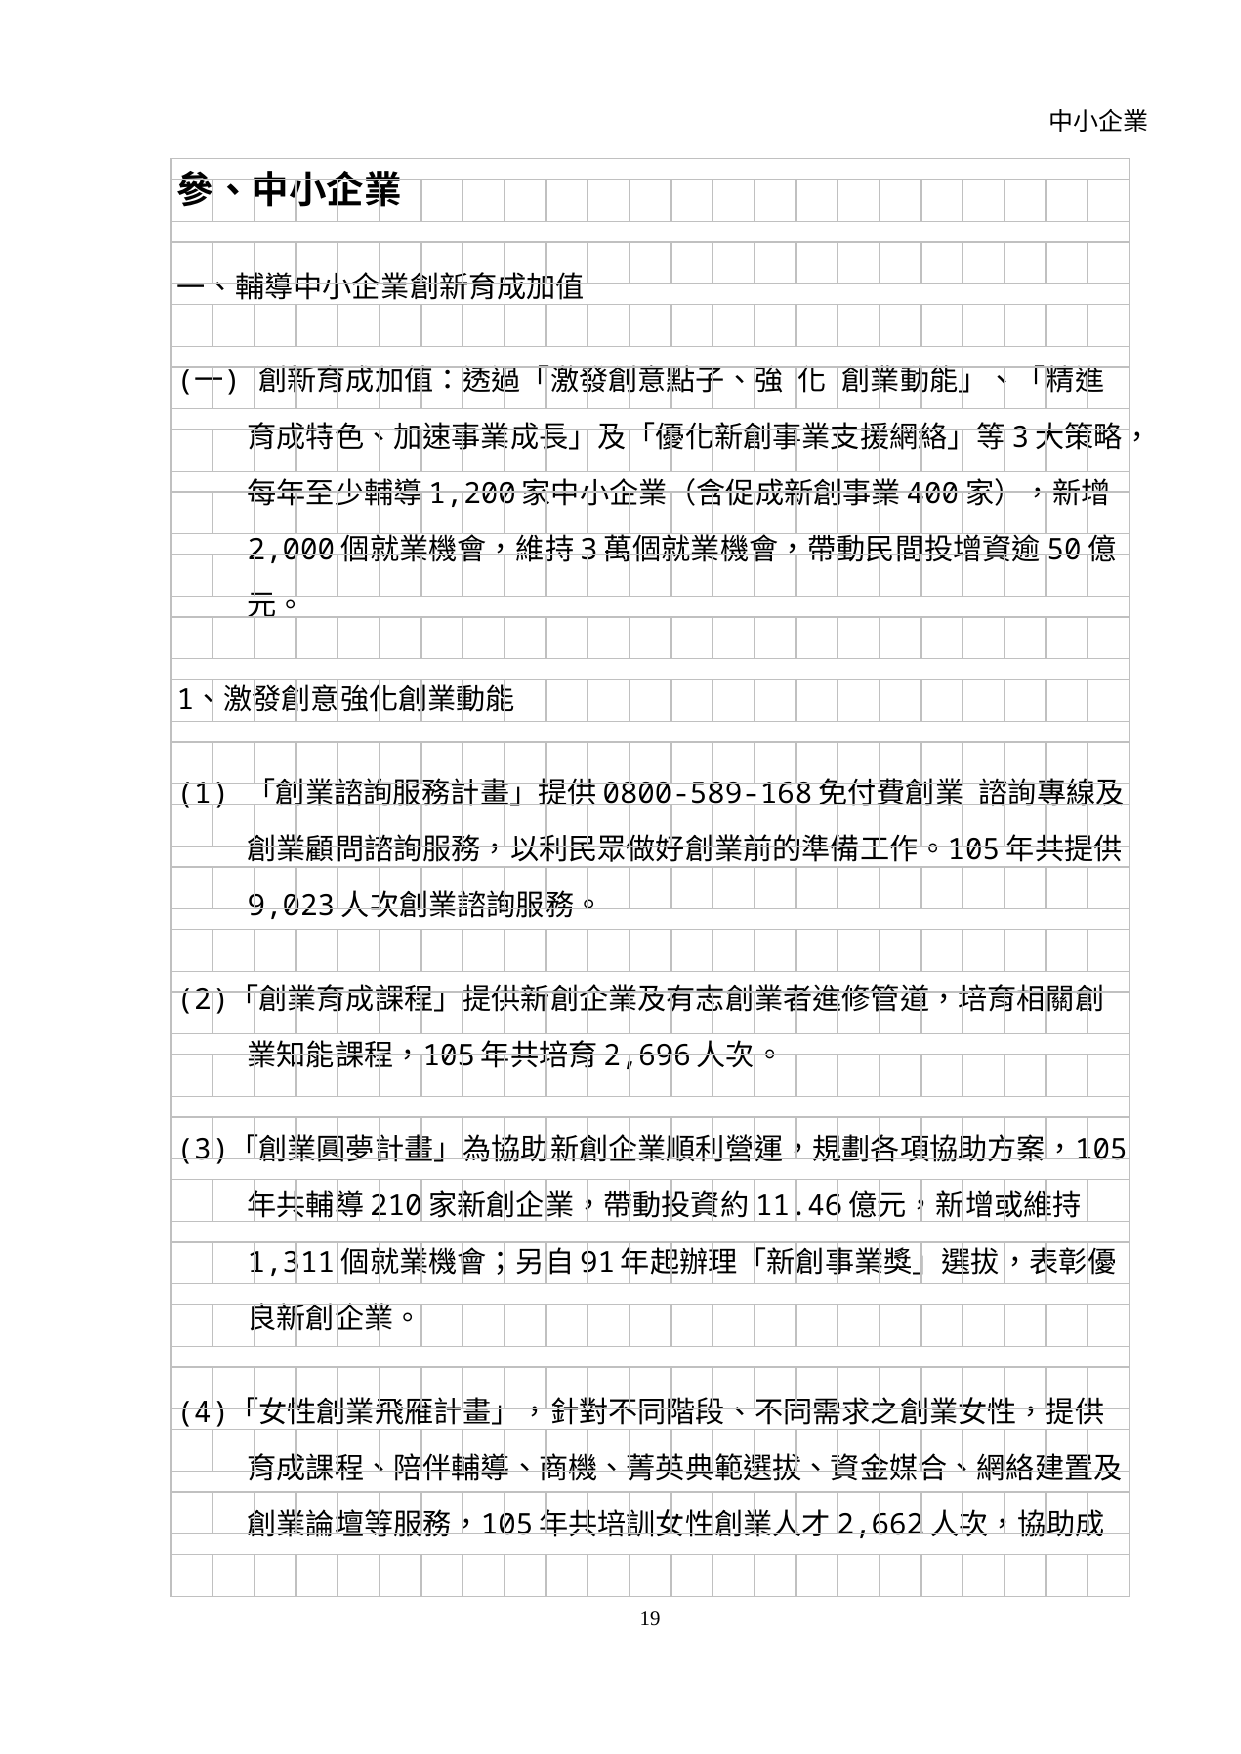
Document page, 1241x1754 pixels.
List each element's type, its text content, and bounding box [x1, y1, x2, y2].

subtitle (3)「創業圓夢計畫」為協助新創企業順利營運，規劃各項協助方案，105年共輔導210家新創企業，帶動投資約11.46億元，新增或維持1,311個就業機會；另自91年起辦理「新創事業獎」選拔，表彰優良新創企業。 [176, 1284, 1129, 1304]
subtitle 參、中小企業 [713, 180, 754, 214]
subtitle 參、中小企業 [1088, 180, 1129, 214]
subtitle 1、激發創意強化創業動能 [338, 680, 379, 721]
subtitle 1、激發創意強化創業動能 [797, 680, 837, 721]
subtitle 一、輔導中小企業創新育成加值 [547, 252, 587, 283]
subtitle 參、中小企業 [505, 180, 545, 214]
subtitle (1) 「創業諮詢服務計畫」提供0800-589-168免付費創業 諮詢專線及創業顧問諮詢服務，以利民眾做好創業前的準備工作。105年共提供9,023人次創業諮詢服務。 [176, 909, 1129, 927]
subtitle (3)「創業圓夢計畫」為協助新創企業順利營運，規劃各項協助方案，105年共輔導210家新創企業，帶動投資約11.46億元，新增或維持1,311個就業機會；另自91年起辦理「新創事業獎」選拔，表彰優良新創企業。 [176, 1159, 1129, 1179]
subtitle (1) 「創業諮詢服務計畫」提供0800-589-168免付費創業 諮詢專線及創業顧問諮詢服務，以利民眾做好創業前的準備工作。105年共提供9,023人次創業諮詢服務。 [1088, 805, 1129, 846]
subtitle (1) 「創業諮詢服務計畫」提供0800-589-168免付費創業 諮詢專線及創業顧問諮詢服務，以利民眾做好創業前的準備工作。105年共提供9,023人次創業諮詢服務。 [463, 805, 504, 846]
subtitle 一、輔導中小企業創新育成加值 [1005, 252, 1045, 283]
subtitle 1、激發創意強化創業動能 [176, 664, 1129, 679]
subtitle 一、輔導中小企業創新育成加值 [176, 284, 1129, 304]
subtitle 1、激發創意強化創業動能 [1047, 680, 1087, 721]
subtitle 一、輔導中小企業創新育成加值 [755, 252, 795, 283]
subtitle (2)「創業育成課程」提供新創企業及有志創業者進修管道，培育相關創業知能課程，105年共培育2,696人次。 [255, 993, 295, 1033]
subtitle 參、中小企業 [1047, 180, 1087, 214]
subtitle 參、中小企業 [1005, 180, 1045, 214]
subtitle 一、輔導中小企業創新育成加值 [880, 252, 920, 283]
subtitle 一、輔導中小企業創新育成加值 [963, 252, 1004, 283]
subtitle 一、輔導中小企業創新育成加值 [630, 252, 670, 283]
subtitle 1、激發創意強化創業動能 [176, 680, 212, 721]
subtitle 參、中小企業 [255, 180, 295, 214]
subtitle (1) 「創業諮詢服務計畫」提供0800-589-168免付費創業 諮詢專線及創業顧問諮詢服務，以利民眾做好創業前的準備工作。105年共提供9,023人次創業諮詢服務。 [213, 805, 254, 846]
subtitle (1) 「創業諮詢服務計畫」提供0800-589-168免付費創業 諮詢專線及創業顧問諮詢服務，以利民眾做好創業前的準備工作。105年共提供9,023人次創業諮詢服務。 [176, 847, 1129, 866]
subtitle 一、輔導中小企業創新育成加值 [838, 252, 879, 283]
subtitle 一、輔導中小企業創新育成加值 [1088, 252, 1129, 283]
subtitle 1、激發創意強化創業動能 [1005, 680, 1045, 721]
subtitle (1) 「創業諮詢服務計畫」提供0800-589-168免付費創業 諮詢專線及創業顧問諮詢服務，以利民眾做好創業前的準備工作。105年共提供9,023人次創業諮詢服務。 [838, 805, 879, 846]
subtitle 參、中小企業 [176, 180, 212, 214]
subtitle 參、中小企業 [213, 180, 254, 214]
subtitle 1、激發創意強化創業動能 [880, 680, 920, 721]
subtitle (2)「創業育成課程」提供新創企業及有志創業者進修管道，培育相關創業知能課程，105年共培育2,696人次。 [176, 972, 1129, 991]
subtitle (2)「創業育成課程」提供新創企業及有志創業者進修管道，培育相關創業知能課程，105年共培育2,696人次。 [588, 993, 629, 1033]
subtitle 一、輔導中小企業創新育成加值 [255, 252, 295, 283]
subtitle (2)「創業育成課程」提供新創企業及有志創業者進修管道，培育相關創業知能課程，105年共培育2,696人次。 [463, 993, 504, 1033]
subtitle 1、激發創意強化創業動能 [380, 680, 420, 721]
subtitle 一、輔導中小企業創新育成加值 [380, 252, 420, 283]
subtitle (2)「創業育成課程」提供新創企業及有志創業者進修管道，培育相關創業知能課程，105年共培育2,696人次。 [422, 993, 462, 1033]
subtitle 一、輔導中小企業創新育成加值 [297, 252, 337, 283]
subtitle 1、激發創意強化創業動能 [255, 680, 295, 721]
subtitle (一) 創新育成加值：透過「激發創意點子、強 化 創業動能」、「精進育成特色、加速事業成長」及「優化新創事業支援網絡」等3大策略，每年至少輔導1,200家中小企業（含促成新創事業400家），新增2,000個就業機會，維持3萬個就業機會，帶動民間投增資逾50億元。 [931, 534, 1129, 554]
subtitle 1、激發創意強化創業動能 [755, 680, 795, 721]
subtitle 參、中小企業 [380, 180, 420, 214]
subtitle 參、中小企業 [755, 180, 795, 214]
subtitle (2)「創業育成課程」提供新創企業及有志創業者進修管道，培育相關創業知能課程，105年共培育2,696人次。 [297, 993, 337, 1033]
subtitle 一、輔導中小企業創新育成加值 [176, 252, 212, 283]
subtitle 參、中小企業 [297, 180, 337, 214]
subtitle 參、中小企業 [547, 180, 587, 214]
subtitle (2)「創業育成課程」提供新創企業及有志創業者進修管道，培育相關創業知能課程，105年共培育2,696人次。 [838, 993, 879, 1033]
subtitle 1、激發創意強化創業動能 [547, 680, 587, 721]
subtitle 1、激發創意強化創業動能 [630, 680, 670, 721]
subtitle (2)「創業育成課程」提供新創企業及有志創業者進修管道，培育相關創業知能課程，105年共培育2,696人次。 [922, 993, 962, 1033]
subtitle 1、激發創意強化創業動能 [297, 680, 337, 721]
subtitle 1、激發創意強化創業動能 [422, 680, 462, 721]
subtitle (1) 「創業諮詢服務計畫」提供0800-589-168免付費創業 諮詢專線及創業顧問諮詢服務，以利民眾做好創業前的準備工作。105年共提供9,023人次創業諮詢服務。 [338, 805, 379, 846]
subtitle 參、中小企業 [463, 180, 504, 214]
subtitle 參、中小企業 [422, 180, 462, 214]
subtitle 參、中小企業 [588, 180, 629, 214]
subtitle (2)「創業育成課程」提供新創企業及有志創業者進修管道，培育相關創業知能課程，105年共培育2,696人次。 [630, 993, 670, 1033]
subtitle (2)「創業育成課程」提供新創企業及有志創業者進修管道，培育相關創業知能課程，105年共培育2,696人次。 [338, 993, 379, 1033]
subtitle (2)「創業育成課程」提供新創企業及有志創業者進修管道，培育相關創業知能課程，105年共培育2,696人次。 [755, 993, 795, 1033]
subtitle 參、中小企業 [672, 180, 712, 214]
subtitle 1、激發創意強化創業動能 [838, 680, 879, 721]
subtitle (2)「創業育成課程」提供新創企業及有志創業者進修管道，培育相關創業知能課程，105年共培育2,696人次。 [505, 993, 545, 1033]
subtitle 一、輔導中小企業創新育成加值 [213, 252, 254, 283]
subtitle 參、中小企業 [176, 159, 1129, 179]
subtitle 參、中小企業 [963, 180, 1004, 214]
subtitle (2)「創業育成課程」提供新創企業及有志創業者進修管道，培育相關創業知能課程，105年共培育2,696人次。 [1047, 993, 1087, 1033]
subtitle 參、中小企業 [630, 180, 670, 214]
subtitle 1、激發創意強化創業動能 [505, 680, 545, 721]
subtitle (一) 創新育成加值：透過「激發創意點子、強 化 創業動能」、「精進育成特色、加速事業成長」及「優化新創事業支援網絡」等3大策略，每年至少輔導1,200家中小企業（含促成新創事業400家），新增2,000個就業機會，維持3萬個就業機會，帶動民間投增資逾50億元。 [176, 409, 1129, 429]
subtitle (2)「創業育成課程」提供新創企業及有志創業者進修管道，培育相關創業知能課程，105年共培育2,696人次。 [963, 993, 1004, 1033]
subtitle 1、激發創意強化創業動能 [963, 680, 1004, 721]
subtitle (2)「創業育成課程」提供新創企業及有志創業者進修管道，培育相關創業知能課程，105年共培育2,696人次。 [880, 993, 920, 1033]
subtitle 一、輔導中小企業創新育成加值 [505, 252, 545, 283]
subtitle (2)「創業育成課程」提供新創企業及有志創業者進修管道，培育相關創業知能課程，105年共培育2,696人次。 [380, 993, 420, 1033]
subtitle 參、中小企業 [338, 180, 379, 214]
subtitle 1、激發創意強化創業動能 [588, 680, 629, 721]
subtitle 一、輔導中小企業創新育成加值 [672, 252, 712, 283]
subtitle 一、輔導中小企業創新育成加值 [713, 252, 754, 283]
subtitle (2)「創業育成課程」提供新創企業及有志創業者進修管道，培育相關創業知能課程，105年共培育2,696人次。 [797, 993, 837, 1033]
subtitle 參、中小企業 [838, 180, 879, 214]
subtitle 一、輔導中小企業創新育成加值 [463, 252, 504, 283]
subtitle (一) 創新育成加值：透過「激發創意點子、強 化 創業動能」、「精進育成特色、加速事業成長」及「優化新創事業支援網絡」等3大策略，每年至少輔導1,200家中小企業（含促成新創事業400家），新增2,000個就業機會，維持3萬個就業機會，帶動民間投增資逾50億元。 [176, 347, 1129, 366]
subtitle (一) 創新育成加值：透過「激發創意點子、強 化 創業動能」、「精進育成特色、加速事業成長」及「優化新創事業支援網絡」等3大策略，每年至少輔導1,200家中小企業（含促成新創事業400家），新增2,000個就業機會，維持3萬個就業機會，帶動民間投增資逾50億元。 [176, 534, 412, 554]
subtitle 參、中小企業 [797, 180, 837, 214]
subtitle 1、激發創意強化創業動能 [463, 680, 504, 721]
subtitle (1) 「創業諮詢服務計畫」提供0800-589-168免付費創業 諮詢專線及創業顧問諮詢服務，以利民眾做好創業前的準備工作。105年共提供9,023人次創業諮詢服務。 [713, 805, 754, 846]
subtitle (2)「創業育成課程」提供新創企業及有志創業者進修管道，培育相關創業知能課程，105年共培育2,696人次。 [713, 993, 754, 1033]
subtitle (一) 創新育成加值：透過「激發創意點子、強 化 創業動能」、「精進育成特色、加速事業成長」及「優化新創事業支援網絡」等3大策略，每年至少輔導1,200家中小企業（含促成新創事業400家），新增2,000個就業機會，維持3萬個就業機會，帶動民間投增資逾50億元。 [726, 534, 929, 554]
subtitle 1、激發創意強化創業動能 [1088, 680, 1129, 721]
subtitle (4)「女性創業飛雁計畫」，針對不同階段、不同需求之創業女性，提供育成課程、陪伴輔導、商機、菁英典範選拔、資金媒合、網絡建置及創業論壇等服務，105年共培訓女性創業人才2,662人次，協助成立女性新創事業72家，新增就業212人，提供300家女性企業創業輔導服務。 [176, 1409, 1129, 1429]
subtitle (2)「創業育成課程」提供新創企業及有志創業者進修管道，培育相關創業知能課程，105年共培育2,696人次。 [176, 993, 212, 1033]
subtitle (2)「創業育成課程」提供新創企業及有志創業者進修管道，培育相關創業知能課程，105年共培育2,696人次。 [1005, 993, 1045, 1033]
subtitle 參、中小企業 [880, 180, 920, 214]
subtitle (1) 「創業諮詢服務計畫」提供0800-589-168免付費創業 諮詢專線及創業顧問諮詢服務，以利民眾做好創業前的準備工作。105年共提供9,023人次創業諮詢服務。 [963, 805, 1004, 846]
subtitle (2)「創業育成課程」提供新創企業及有志創業者進修管道，培育相關創業知能課程，105年共培育2,696人次。 [672, 993, 712, 1033]
subtitle (一) 創新育成加值：透過「激發創意點子、強 化 創業動能」、「精進育成特色、加速事業成長」及「優化新創事業支援網絡」等3大策略，每年至少輔導1,200家中小企業（含促成新創事業400家），新增2,000個就業機會，維持3萬個就業機會，帶動民間投增資逾50億元。 [176, 597, 1129, 616]
subtitle 1、激發創意強化創業動能 [713, 680, 754, 721]
subtitle 1、激發創意強化創業動能 [213, 680, 254, 721]
subtitle (4)「女性創業飛雁計畫」，針對不同階段、不同需求之創業女性，提供育成課程、陪伴輔導、商機、菁英典範選拔、資金媒合、網絡建置及創業論壇等服務，105年共培訓女性創業人才2,662人次，協助成立女性新創事業72家，新增就業212人，提供300家女性企業創業輔導服務。 [176, 1472, 1129, 1491]
subtitle (2)「創業育成課程」提供新創企業及有志創業者進修管道，培育相關創業知能課程，105年共培育2,696人次。 [176, 1034, 1129, 1054]
subtitle (4)「女性創業飛雁計畫」，針對不同階段、不同需求之創業女性，提供育成課程、陪伴輔導、商機、菁英典範選拔、資金媒合、網絡建置及創業論壇等服務，105年共培訓女性創業人才2,662人次，協助成立女性新創事業72家，新增就業212人，提供300家女性企業創業輔導服務。 [176, 1534, 1129, 1546]
subtitle 參、中小企業 [922, 180, 962, 214]
subtitle (2)「創業育成課程」提供新創企業及有志創業者進修管道，培育相關創業知能課程，105年共培育2,696人次。 [547, 993, 587, 1033]
subtitle 一、輔導中小企業創新育成加值 [588, 252, 629, 283]
subtitle (2)「創業育成課程」提供新創企業及有志創業者進修管道，培育相關創業知能課程，105年共培育2,696人次。 [213, 993, 254, 1033]
subtitle 1、激發創意強化創業動能 [922, 680, 962, 721]
subtitle 1、激發創意強化創業動能 [672, 680, 712, 721]
subtitle (一) 創新育成加值：透過「激發創意點子、強 化 創業動能」、「精進育成特色、加速事業成長」及「優化新創事業支援網絡」等3大策略，每年至少輔導1,200家中小企業（含促成新創事業400家），新增2,000個就業機會，維持3萬個就業機會，帶動民間投增資逾50億元。 [434, 534, 616, 554]
subtitle 一、輔導中小企業創新育成加值 [338, 252, 379, 283]
subtitle (一) 創新育成加值：透過「激發創意點子、強 化 創業動能」、「精進育成特色、加速事業成長」及「優化新創事業支援網絡」等3大策略，每年至少輔導1,200家中小企業（含促成新創事業400家），新增2,000個就業機會，維持3萬個就業機會，帶動民間投增資逾50億元。 [176, 472, 1129, 491]
subtitle (1) 「創業諮詢服務計畫」提供0800-589-168免付費創業 諮詢專線及創業顧問諮詢服務，以利民眾做好創業前的準備工作。105年共提供9,023人次創業諮詢服務。 [574, 784, 830, 804]
subtitle 一、輔導中小企業創新育成加值 [797, 252, 837, 283]
subtitle 一、輔導中小企業創新育成加值 [922, 252, 962, 283]
subtitle (3)「創業圓夢計畫」為協助新創企業順利營運，規劃各項協助方案，105年共輔導210家新創企業，帶動投資約11.46億元，新增或維持1,311個就業機會；另自91年起辦理「新創事業獎」選拔，表彰優良新創企業。 [176, 1222, 1129, 1241]
subtitle 一、輔導中小企業創新育成加值 [422, 252, 462, 283]
subtitle (2)「創業育成課程」提供新創企業及有志創業者進修管道，培育相關創業知能課程，105年共培育2,696人次。 [1088, 993, 1129, 1033]
subtitle 一、輔導中小企業創新育成加值 [1047, 252, 1087, 283]
subtitle (1) 「創業諮詢服務計畫」提供0800-589-168免付費創業 諮詢專線及創業顧問諮詢服務，以利民眾做好創業前的準備工作。105年共提供9,023人次創業諮詢服務。 [588, 805, 629, 846]
